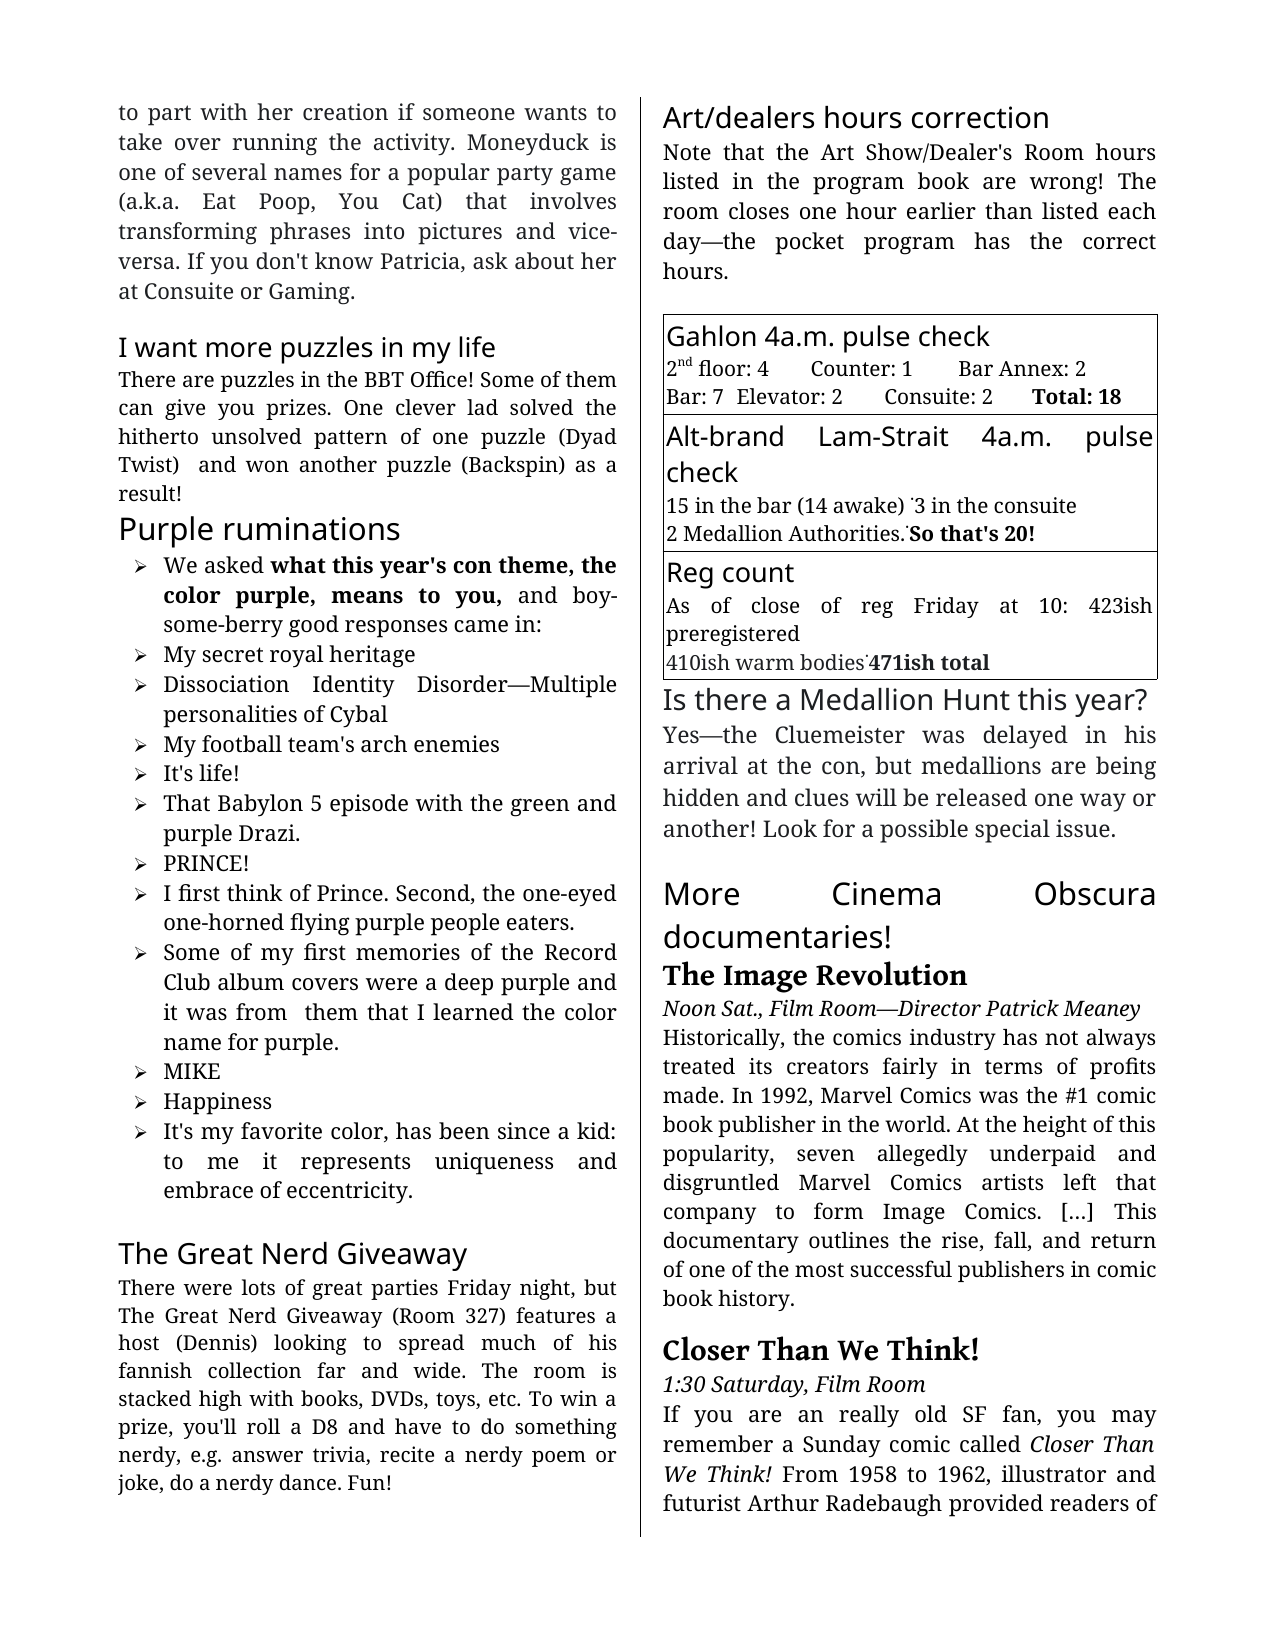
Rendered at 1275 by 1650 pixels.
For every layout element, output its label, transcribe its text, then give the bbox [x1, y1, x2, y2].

list Happiness [133, 1086, 618, 1116]
text There are puzzles in the BBT Office! Some of them can give you prizes. One clever lad solved the hitherto unsolved pattern of one puzzle (Dyad Twist) and won another puzzle (Backspin) as a result! [118, 365, 618, 507]
list Some of my first memories of the Record Club album covers were a deep purple and it was from them that I learned the color name for purple. [133, 937, 618, 1056]
text Art/dealers hours correction [663, 97, 1157, 137]
text Alt-brand Lam-Strait 4a.m. pulse check [664, 415, 1157, 488]
list We asked what this year's con theme, the color purple, means to you, and boy-some-berry good responses came in: [133, 550, 618, 639]
text 2 Medallion Authorities.˙So that's 20! [664, 516, 1157, 551]
text Note that the Art Show/Dealer's Room hours listed in the program book are wrong! The room closes one hour earlier than listed each day—the pocket program has the correct hours. [663, 137, 1157, 286]
text Is there a Medallion Hunt this year? [663, 680, 1157, 719]
text I want more puzzles in my life [118, 328, 618, 365]
text Noon Sat., Film Room—Director Patrick Meaney [663, 994, 1157, 1023]
list PRINCE! [133, 848, 618, 877]
text There were lots of great parties Friday night, but The Great Nerd Giveaway (Room 327) features a host (Dennis) looking to spread much of his fannish collection far and wide. The room is stacked high with books, DVDs, toys, etc. To win a prize, you'll roll a D8 and have to do something nerdy, e.g. answer trivia, recite a nerdy poem or joke, do a nerdy dance. Fun! [118, 1273, 618, 1496]
text Bar: 7 Elevator: 2 Consuite: 2 Total: 18 [664, 379, 1157, 414]
list It's life! [133, 758, 618, 788]
list Dissociation Identity Disorder—Multiple personalities of Cybal [133, 669, 618, 728]
list MIKE [133, 1056, 618, 1086]
text 410ish warm bodies˙471ish total [664, 644, 1157, 679]
text If you are an really old SF fan, you may remember a Sunday comic called Closer Than We Think! From 1958 to 1962, illustrator and futurist Arthur Radebaugh provided readers of [663, 1399, 1157, 1518]
text Historically, the comics industry has not always treated its creators fairly in terms of profits made. In 1992, Marvel Comics was the #1 comic book publisher in the world. At the height of this popularity, seven allegedly underpaid and disgruntled Marvel Comics artists left that company to form Image Comics. […] This documentary outlines the rise, fall, and return of one of the most successful publishers in comic book history. [663, 1023, 1157, 1312]
text Closer Than We Think! [663, 1333, 1157, 1369]
text Gahlon 4a.m. pulse check [664, 315, 1157, 351]
list That Babylon 5 episode with the green and purple Drazi. [133, 788, 618, 848]
text to part with her creation if someone wants to take over running the activity. Moneyduck is one of several names for a popular party game (a.k.a. Eat Poop, You Cat) that involves transforming phrases into pictures and vice-versa. If you don't know Patricia, ask about her at Consuite or Gaming. [118, 97, 618, 305]
list It's my favorite color, has been since a kid: to me it represents uniqueness and embrace of eccentricity. [133, 1116, 618, 1205]
text Yes—the Cluemeister was delayed in his arrival at the con, but medallions are being hidden and clues will be released one way or another! Look for a possible special issue. [663, 719, 1157, 844]
list My football team's arch enemies [133, 728, 618, 758]
text As of close of reg Friday at 10: 423ish preregistered [664, 588, 1157, 644]
text Reg count [664, 552, 1157, 588]
list My secret royal heritage [133, 639, 618, 669]
text 2nd floor: 4 Counter: 1 Bar Annex: 2 [664, 351, 1157, 379]
text Purple ruminations [118, 507, 618, 550]
text 15 in the bar (14 awake) ˙3 in the consuite [664, 488, 1157, 516]
text The Image Revolution [663, 958, 1157, 994]
text 1:30 Saturday, Film Room [663, 1369, 1157, 1399]
list I first think of Prince. Second, the one-eyed one-horned flying purple people eaters. [133, 877, 618, 937]
text More Cinema Obscura documentaries! [663, 872, 1157, 958]
text The Great Nerd Giveaway [118, 1234, 618, 1273]
